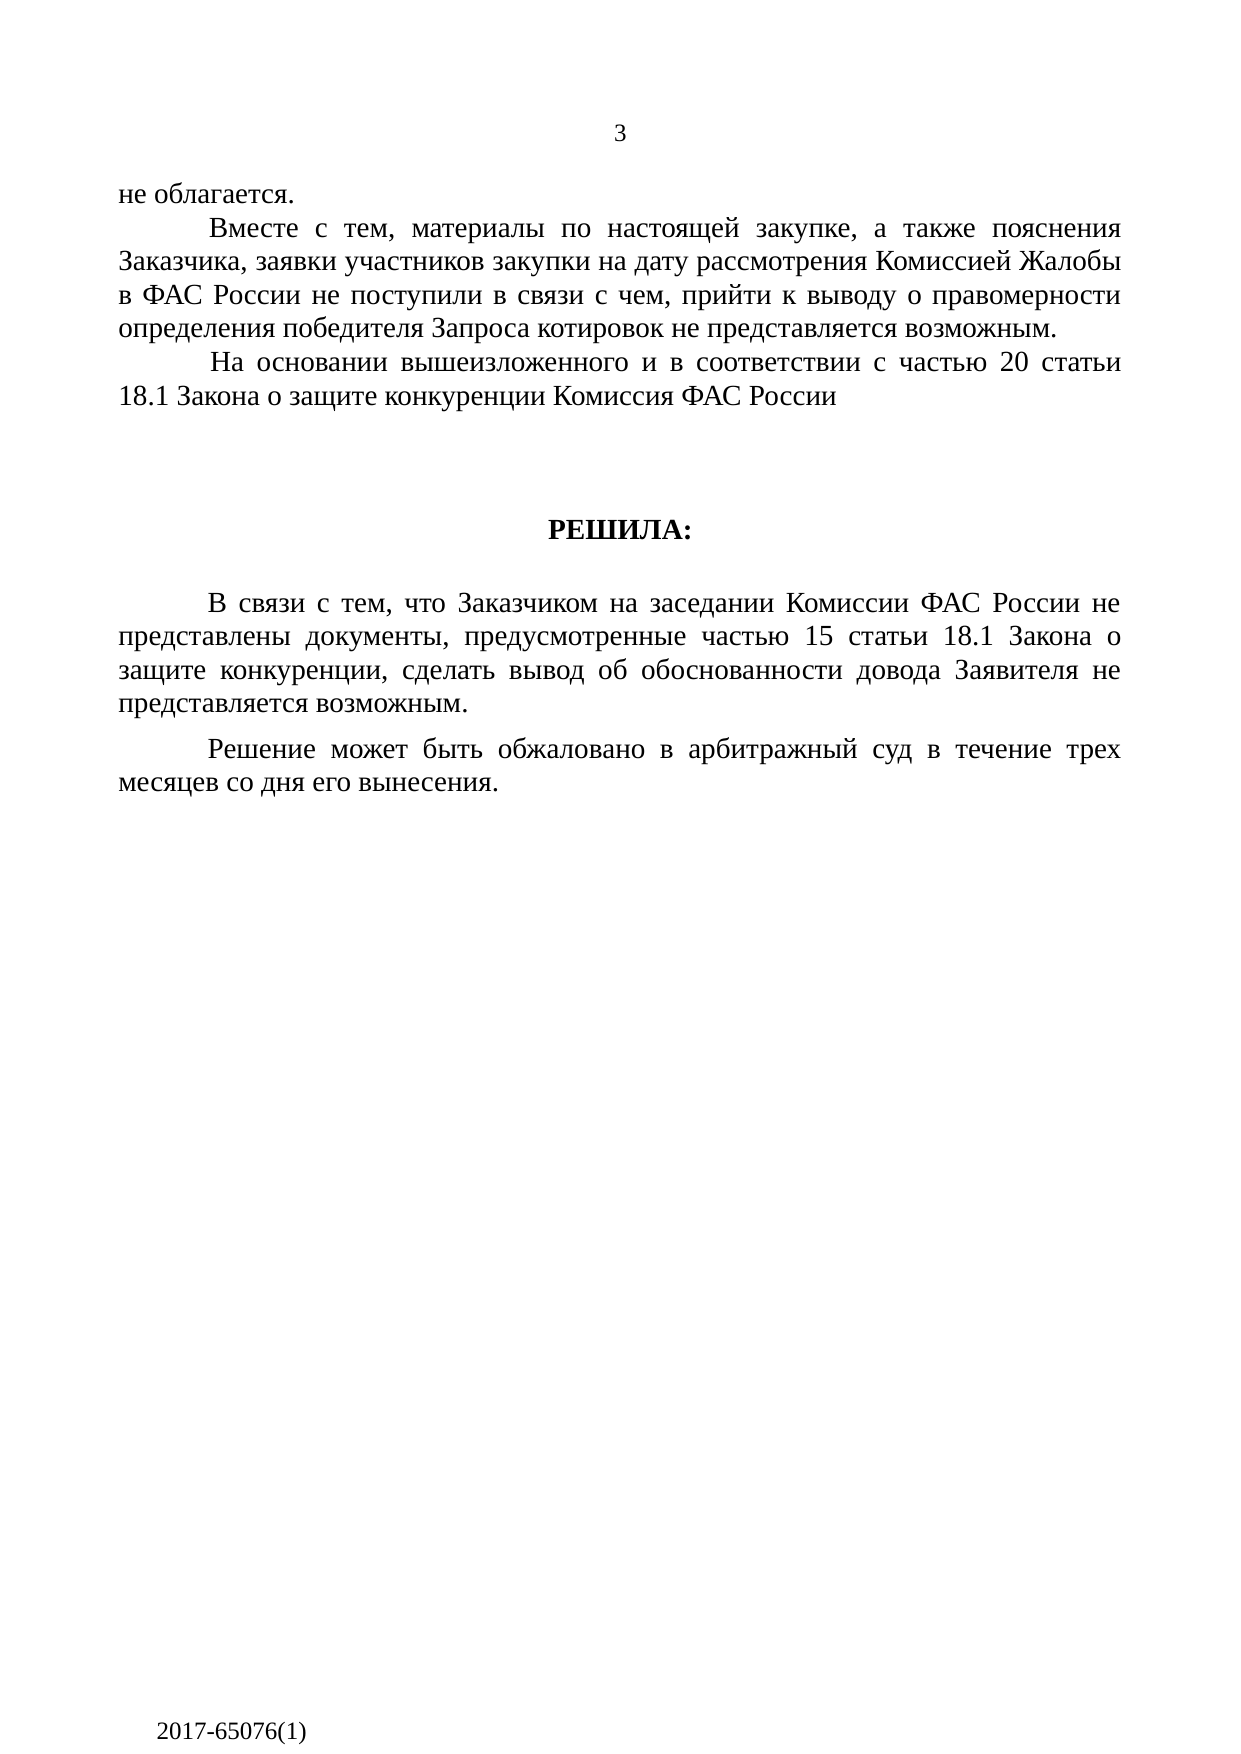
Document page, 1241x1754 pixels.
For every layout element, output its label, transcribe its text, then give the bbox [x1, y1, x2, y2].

text На основании вышеизложенного и в соответствии с частью 20 статьи 18.1 Закона о защите конкуренции Комиссия ФАС России [118, 344, 1122, 411]
text Вместе с тем, материалы по настоящей закупке, а также пояснения Заказчика, заявки участников закупки на дату рассмотрения Комиссией Жалобы в ФАС России не поступили в связи с чем, прийти к выводу о правомерности определения победителя Запроса котировок не представляется возможным. [118, 210, 1122, 344]
text Решение может быть обжаловано в арбитражный суд в течение трех месяцев со дня его вынесения. [118, 731, 1122, 798]
text РЕШИЛА: [118, 512, 1122, 545]
text В связи с тем, что Заказчиком на заседании Комиссии ФАС России не представлены документы, предусмотренные частью 15 статьи 18.1 Закона о защите конкуренции, сделать вывод об обоснованности довода Заявителя не представляется возможным. [118, 585, 1122, 719]
text не облагается. [118, 176, 1122, 210]
